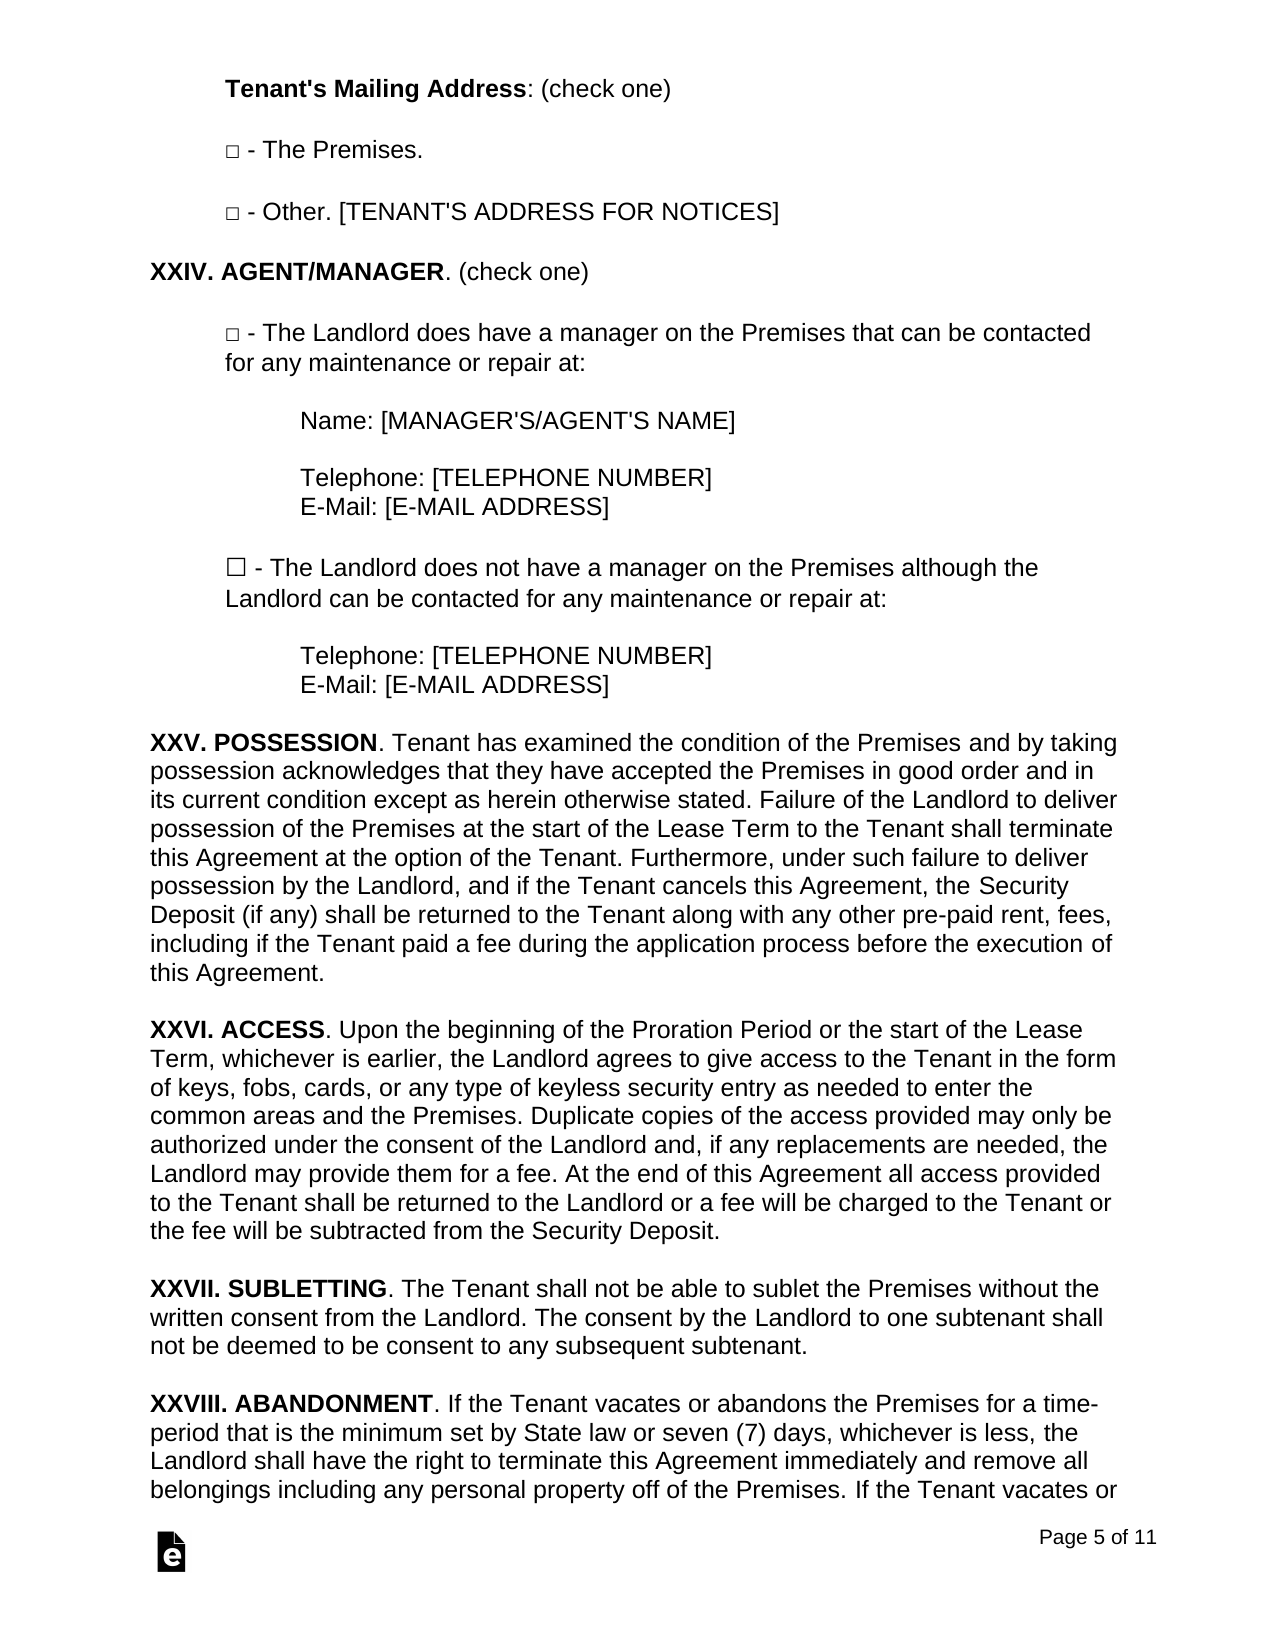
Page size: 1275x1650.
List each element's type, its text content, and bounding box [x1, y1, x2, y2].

text XXIV. AGENT/MANAGER. (check one) [150, 257, 1125, 286]
text XXVIII. ABANDONMENT. If the Tenant vacates or abandons the Premises for a time-period that is the minimum set by State law or seven (7) days, whichever is less, the Landlord shall have the right to terminate this Agreement immediately and remove all belongings including any personal property off of the Premises. If the Tenant vacates or [150, 1389, 1125, 1504]
text XXVII. SUBLETTING. The Tenant shall not be able to sublet the Premises without the written consent from the Landlord. The consent by the Landlord to one subtenant shall not be deemed to be consent to any subsequent subtenant. [150, 1274, 1125, 1360]
text ☐ - Other. [TENANT'S ADDRESS FOR NOTICES] [225, 194, 1125, 228]
text ☐ - The Premises. [225, 131, 1125, 165]
text E-Mail: [E-MAIL ADDRESS] [300, 670, 1125, 699]
text Name: [MANAGER'S/AGENT'S NAME] [300, 406, 1125, 435]
text ☐ - The Landlord does have a manager on the Premises that can be contacted for any maintenance or repair at: [225, 314, 1125, 377]
text Telephone: [TELEPHONE NUMBER] [300, 463, 1125, 492]
text Tenant's Mailing Address: (check one) [225, 74, 1125, 102]
text E-Mail: [E-MAIL ADDRESS] [300, 492, 1125, 521]
text Telephone: [TELEPHONE NUMBER] [300, 641, 1125, 670]
text ☐ - The Landlord does not have a manager on the Premises although the Landlord can be contacted for any maintenance or repair at: [225, 550, 1125, 612]
text XXV. POSSESSION. Tenant has examined the condition of the Premises and by taking possession acknowledges that they have accepted the Premises in good order and in its current condition except as herein otherwise stated. Failure of the Landlord to deliver possession of the Premises at the start of the Lease Term to the Tenant shall terminate this Agreement at the option of the Tenant. Furthermore, under such failure to deliver possession by the Landlord, and if the Tenant cancels this Agreement, the Security Deposit (if any) shall be returned to the Tenant along with any other pre-paid rent, fees, including if the Tenant paid a fee during the application process before the execution of this Agreement. [150, 727, 1125, 986]
text XXVI. ACCESS. Upon the beginning of the Proration Period or the start of the Lease Term, whichever is earlier, the Landlord agrees to give access to the Tenant in the form of keys, fobs, cards, or any type of keyless security entry as needed to enter the common areas and the Premises. Duplicate copies of the access provided may only be authorized under the consent of the Landlord and, if any replacements are needed, the Landlord may provide them for a fee. At the end of this Agreement all access provided to the Tenant shall be returned to the Landlord or a fee will be charged to the Tenant or the fee will be subtracted from the Security Deposit. [150, 1015, 1125, 1245]
